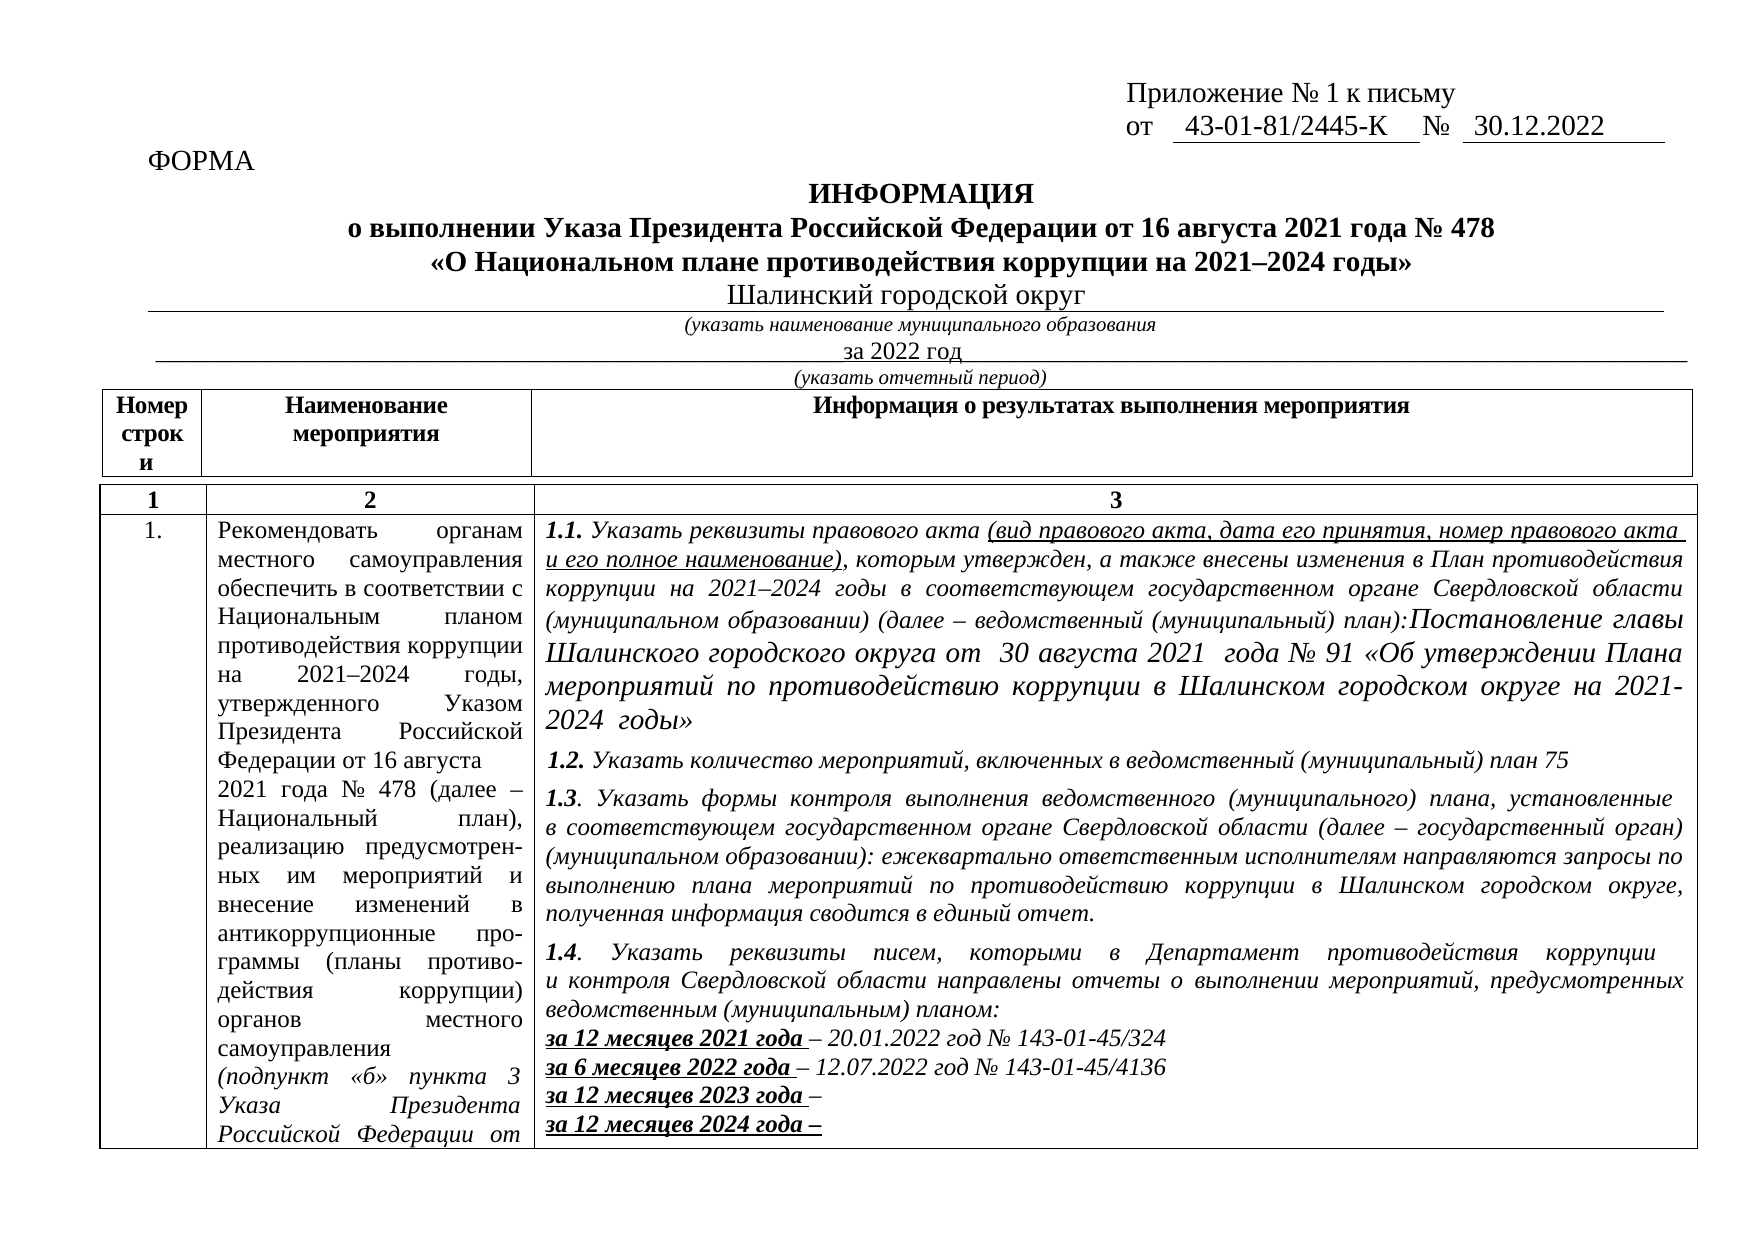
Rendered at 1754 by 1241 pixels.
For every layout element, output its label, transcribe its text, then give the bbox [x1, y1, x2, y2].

text ФОРМА [148, 143, 1695, 177]
table_header 2 [207, 485, 534, 514]
table_header Приложение № 1 к письму [1125, 75, 1669, 108]
text «О Национальном плане противодействия коррупции на 2021–2024 годы» [148, 244, 1695, 277]
table_cell от [1125, 109, 1173, 142]
table_cell 30.12.2022 [1463, 109, 1665, 142]
table_cell 1.1. Указать реквизиты правового акта (вид правового акта, дата его принятия, номер правового акта и его полное наименование), которым утвержден, а также внесены изменения в План противодействия коррупции на 2021–2024 годы в соответствующем государственном органе Свердловской области (муниципальном образовании) (далее – ведомственный (муниципальный) план):Постановление главы Шалинского городского округа от 30 августа 2021 года № 91 «Об утверждении Плана мероприятий по противодействию коррупции в Шалинском городском округе на 2021-2024 годы» 1.2. Указать количество мероприятий, включенных в ведомственный (муниципальный) план 75 1.3. Указать формы контроля выполнения ведомственного (муниципального) плана, установленные в соответствующем государственном органе Свердловской области (далее – государственный орган) (муниципальном образовании): ежеквартально ответственным исполнителям направляются запросы по выполнению плана мероприятий по противодействию коррупции в Шалинском городском округе, полученная информация сводится в единый отчет. 1.4. Указать реквизиты писем, которыми в Департамент противодействия коррупции и контроля Свердловской области направлены отчеты о выполнении мероприятий, предусмотренных ведомственным (муниципальным) планом: за 12 месяцев 2021 года – 20.01.2022 год № 143-01-45/324 за 6 месяцев 2022 года – 12.07.2022 год № 143-01-45/4136 за 12 месяцев 2023 года – за 12 месяцев 2024 года – [535, 515, 1697, 1148]
table_header 3 [535, 485, 1697, 514]
table_cell [1665, 109, 1669, 142]
text о выполнении Указа Президента Российской Федерации от 16 августа 2021 года № 478 [148, 210, 1695, 244]
table_header Информация о результатах выполнения мероприятия [532, 390, 1692, 476]
text ИНФОРМАЦИЯ [148, 177, 1695, 210]
text (указать отчетный период) [148, 365, 1695, 389]
table_cell № [1420, 109, 1463, 142]
text (указать наименование муниципального образования [148, 312, 1695, 336]
table_header Номер строки [103, 390, 201, 476]
table_header Наименование мероприятия [202, 390, 531, 476]
table_cell 1. [101, 515, 206, 1148]
table_header 1 [101, 485, 206, 514]
text _______________________________________________________за 2022 год__________________________________________________________ [148, 336, 1695, 365]
table_cell Рекомендовать органам местного самоуправления обеспечить в соответствии с Национальным планом противодействия коррупции на 2021–2024 годы, утвержденного Указом Президента Российской Федерации от 16 августа 2021 года № 478 (далее – Национальный план), реализацию предусмотрен-ных им мероприятий и внесение изменений в антикоррупционные про-граммы (планы противо-действия коррупции) органов местного самоуправления (подпункт «б» пункта 3 Указа Президента Российской Федерации от [207, 515, 534, 1148]
table_cell 43-01-81/2445-К [1173, 109, 1420, 142]
table_header Шалинский городской округ [148, 277, 1664, 311]
